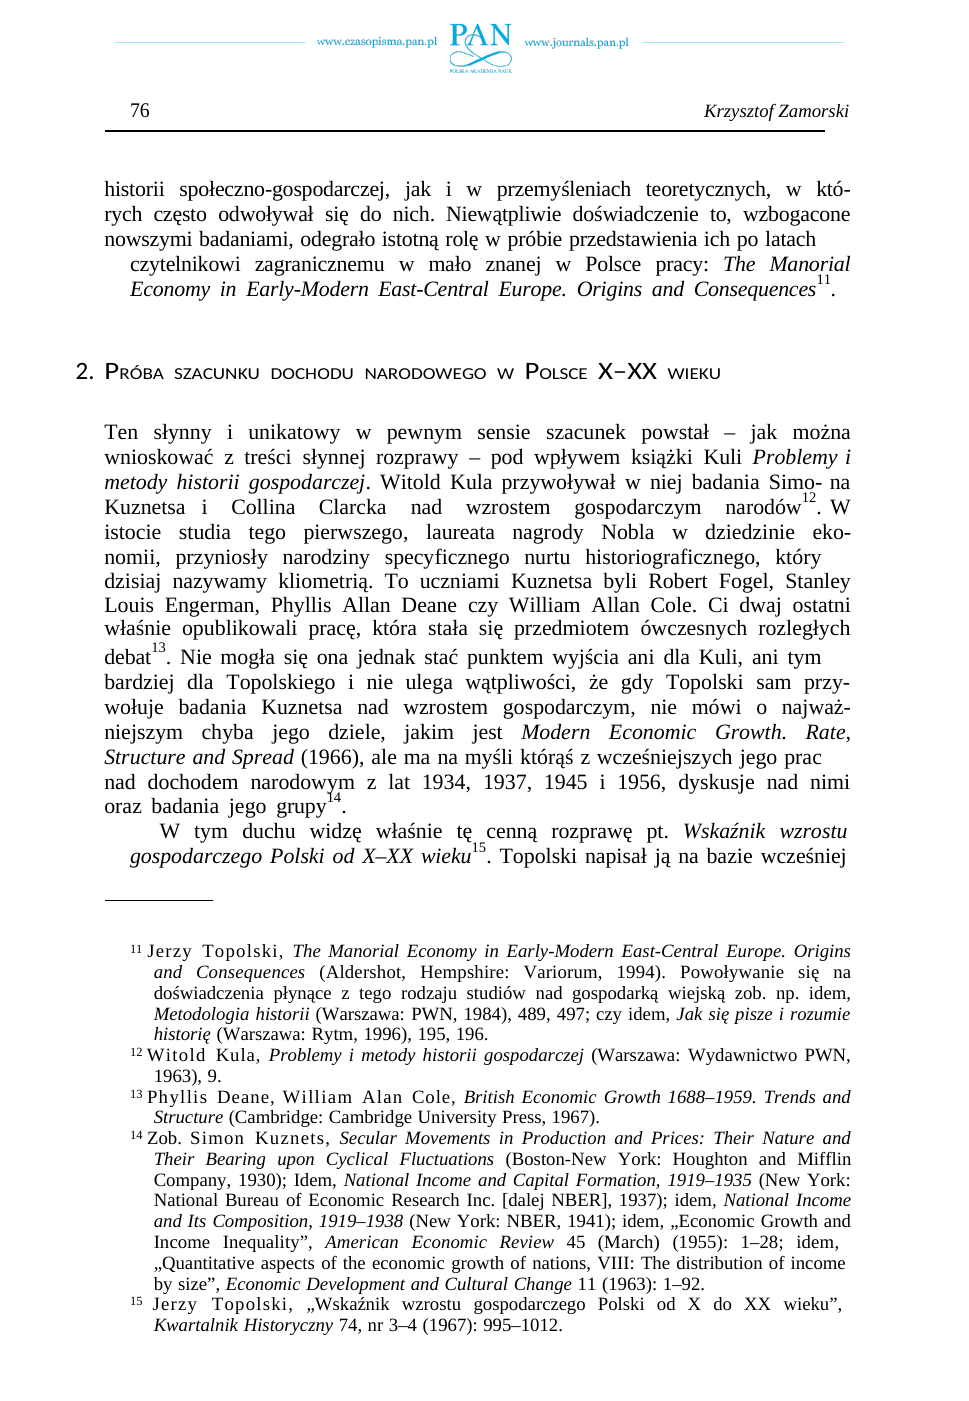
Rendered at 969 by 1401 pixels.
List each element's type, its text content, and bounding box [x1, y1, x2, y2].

list PRÓBA SZACUNKU DOCHODU NARODOWEGO W POLSCE X–XX WIEKU [75, 356, 864, 386]
text Ten słynny i unikatowy w pewnym sensie szacunek powstał – jak można wnioskować z treści słynnej rozprawy – pod wpływem książki Kuli Problemy i metody historii gospodarczej. Witold Kula przywoływał w niej badania Simo- na Kuznetsa i Collina Clarcka nad wzrostem gospodarczym narodów12. W istocie studia tego pierwszego, laureata nagrody Nobla w dziedzinie eko- nomii, przyniosły narodziny specyficznego nurtu historiograficznego, który [104, 419, 851, 569]
text 11 Jerzy Topolski, The Manorial Economy in Early-Modern East-Central Europe. Origins and Consequences (Aldershot, Hempshire: Variorum, 1994). Powoływanie się na doświadczenia płynące z tego rodzaju studiów nad gospodarką wiejską zob. np. idem, Metodologia historii (Warszawa: PWN, 1984), 489, 497; czy idem, Jak się pisze i rozumie historię (Warszawa: Rytm, 1996), 195, 196. [130, 941, 851, 1045]
text W tym duchu widzę właśnie tę cenną rozprawę pt. Wskaźnik wzrostu gospodarczego Polski od X–XX wieku15. Topolski napisał ją na bazie wcześniej [130, 819, 864, 869]
text Kwartalnik Historyczny 74, nr 3–4 (1967): 995–1012. [153, 1314, 864, 1335]
text czytelnikowi zagranicznemu w mało znanej w Polsce pracy: The Manorial Economy in Early-Modern East-Central Europe. Origins and Consequences11. [130, 251, 851, 301]
text nad dochodem narodowym z lat 1934, 1937, 1945 i 1956, dyskusje nad nimi oraz badania jego grupy14. [104, 769, 851, 819]
text „Quantitative aspects of the economic growth of nations, VIII: The distribution of income by size”, Economic Development and Cultural Change 11 (1963): 1–92. [153, 1252, 854, 1294]
text historii społeczno-gospodarczej, jak i w przemyśleniach teoretycznych, w któ- rych często odwoływał się do nich. Niewątpliwie doświadczenie to, wzbogacone nowszymi badaniami, odegrało istotną rolę w próbie przedstawienia ich po latach [104, 176, 851, 251]
text 15 Jerzy Topolski, „Wskaźnik wzrostu gospodarczego Polski od X do XX wieku”, [130, 1294, 864, 1314]
text 13 Phyllis Deane, William Alan Cole, British Economic Growth 1688–1959. Trends and Structure (Cambridge: Cambridge University Press, 1967). [130, 1086, 851, 1128]
text bardziej dla Topolskiego i nie ulega wątpliwości, że gdy Topolski sam przy- wołuje badania Kuznetsa nad wzrostem gospodarczym, nie mówi o najważ- niejszym chyba jego dziele, jakim jest Modern Economic Growth. Rate, Structure and Spread (1966), ale ma na myśli którąś z wcześniejszych jego prac [104, 669, 851, 769]
text 14 Zob. Simon Kuznets, Secular Movements in Production and Prices: Their Nature and Their Bearing upon Cyclical Fluctuations (Boston-New York: Houghton and Mifflin Company, 1930); Idem, National Income and Capital Formation, 1919–1935 (New York: National Bureau of Economic Research Inc. [dalej NBER], 1937); idem, National Income and Its Composition, 1919–1938 (New York: NBER, 1941); idem, „Economic Growth and Income Inequality”, American Economic Review 45 (March) (1955): 1–28; idem, [130, 1128, 851, 1252]
text 12 Witold Kula, Problemy i metody historii gospodarczej (Warszawa: Wydawnictwo PWN, 1963), 9. [130, 1045, 851, 1086]
text 76 Krzysztof Zamorski [130, 98, 864, 122]
text dzisiaj nazywamy kliometrią. To uczniami Kuznetsa byli Robert Fogel, Stanley Louis Engerman, Phyllis Allan Deane czy William Allan Cole. Ci dwaj ostatni właśnie opublikowali pracę, która stała się przedmiotem ówczesnych rozległych debat13. Nie mogła się ona jednak stać punktem wyjścia ani dla Kuli, ani tym [104, 570, 851, 669]
